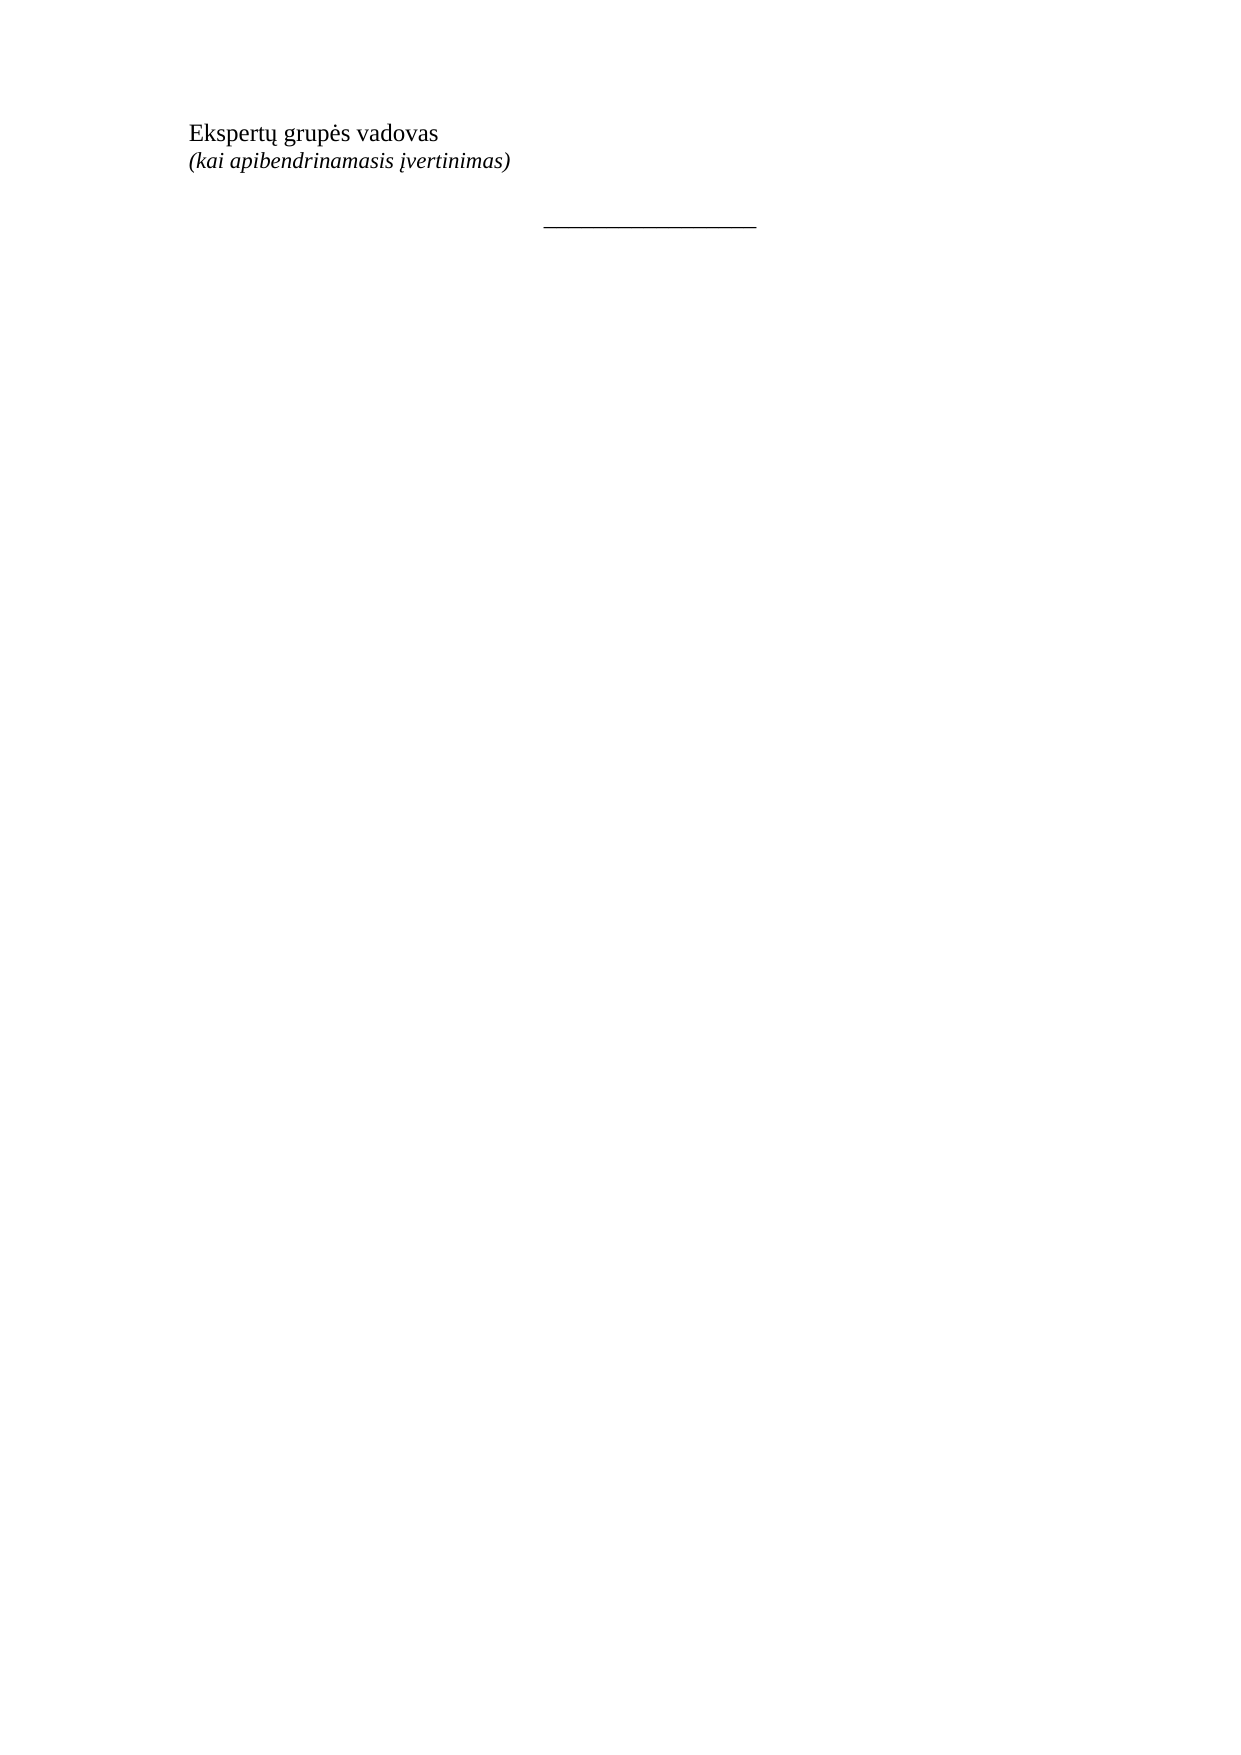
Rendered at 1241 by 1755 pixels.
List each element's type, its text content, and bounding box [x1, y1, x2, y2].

text _________________ [177, 202, 1122, 231]
table_cell [833, 118, 1138, 173]
table_cell Ekspertų grupės vadovas (kai apibendrinamasis įvertinimas) [177, 118, 588, 173]
table_cell [589, 118, 833, 173]
